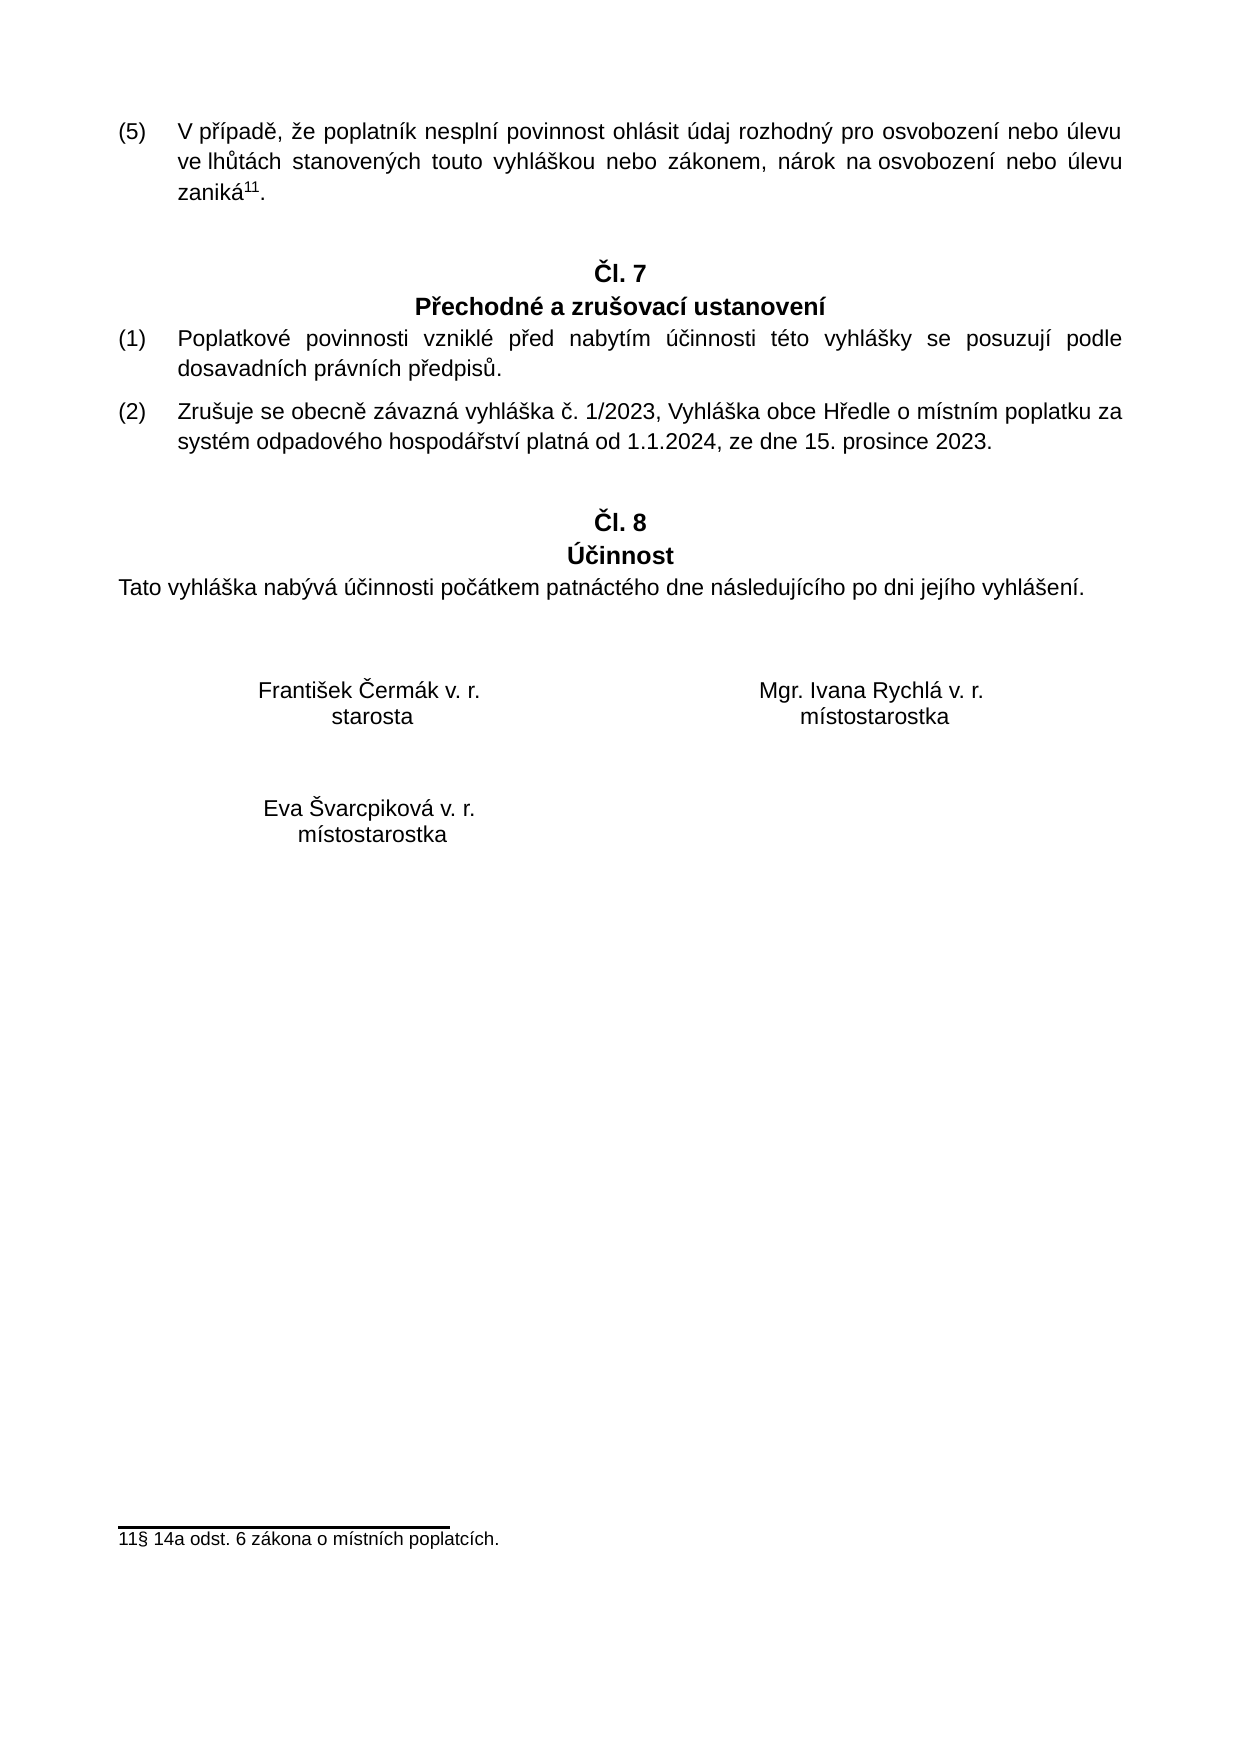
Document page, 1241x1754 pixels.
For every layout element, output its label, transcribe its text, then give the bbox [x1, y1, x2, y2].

subtitle Čl. 7 Přechodné a zrušovací ustanovení [118, 259, 1122, 321]
table_cell Eva Švarcpiková v. r. místostarostka [118, 735, 620, 853]
text Tato vyhláška nabývá účinnosti počátkem patnáctého dne následujícího po dni jejího vyhlášení. [118, 574, 1122, 601]
list Poplatkové povinnosti vzniklé před nabytím účinnosti této vyhlášky se posuzují podle dosavadních právních předpisů. [118, 325, 1122, 381]
table_header František Čermák v. r. starosta [118, 617, 620, 735]
list V případě, že poplatník nesplní povinnost ohlásit údaj rozhodný pro osvobození nebo úlevu ve lhůtách stanovených touto vyhláškou nebo zákonem, nárok na osvobození nebo úlevu zaniká. [118, 118, 1122, 205]
table_cell [620, 735, 1122, 853]
list § 14a odst. 6 zákona o místních poplatcích. [118, 1528, 1122, 1549]
subtitle Čl. 8 Účinnost [118, 508, 1122, 570]
list Zrušuje se obecně závazná vyhláška č. 1/2023, Vyhláška obce Hředle o místním poplatku za systém odpadového hospodářství platná od 1.1.2024, ze dne 15. prosince 2023. [118, 398, 1122, 454]
table_header Mgr. Ivana Rychlá v. r. místostarostka [620, 617, 1122, 735]
